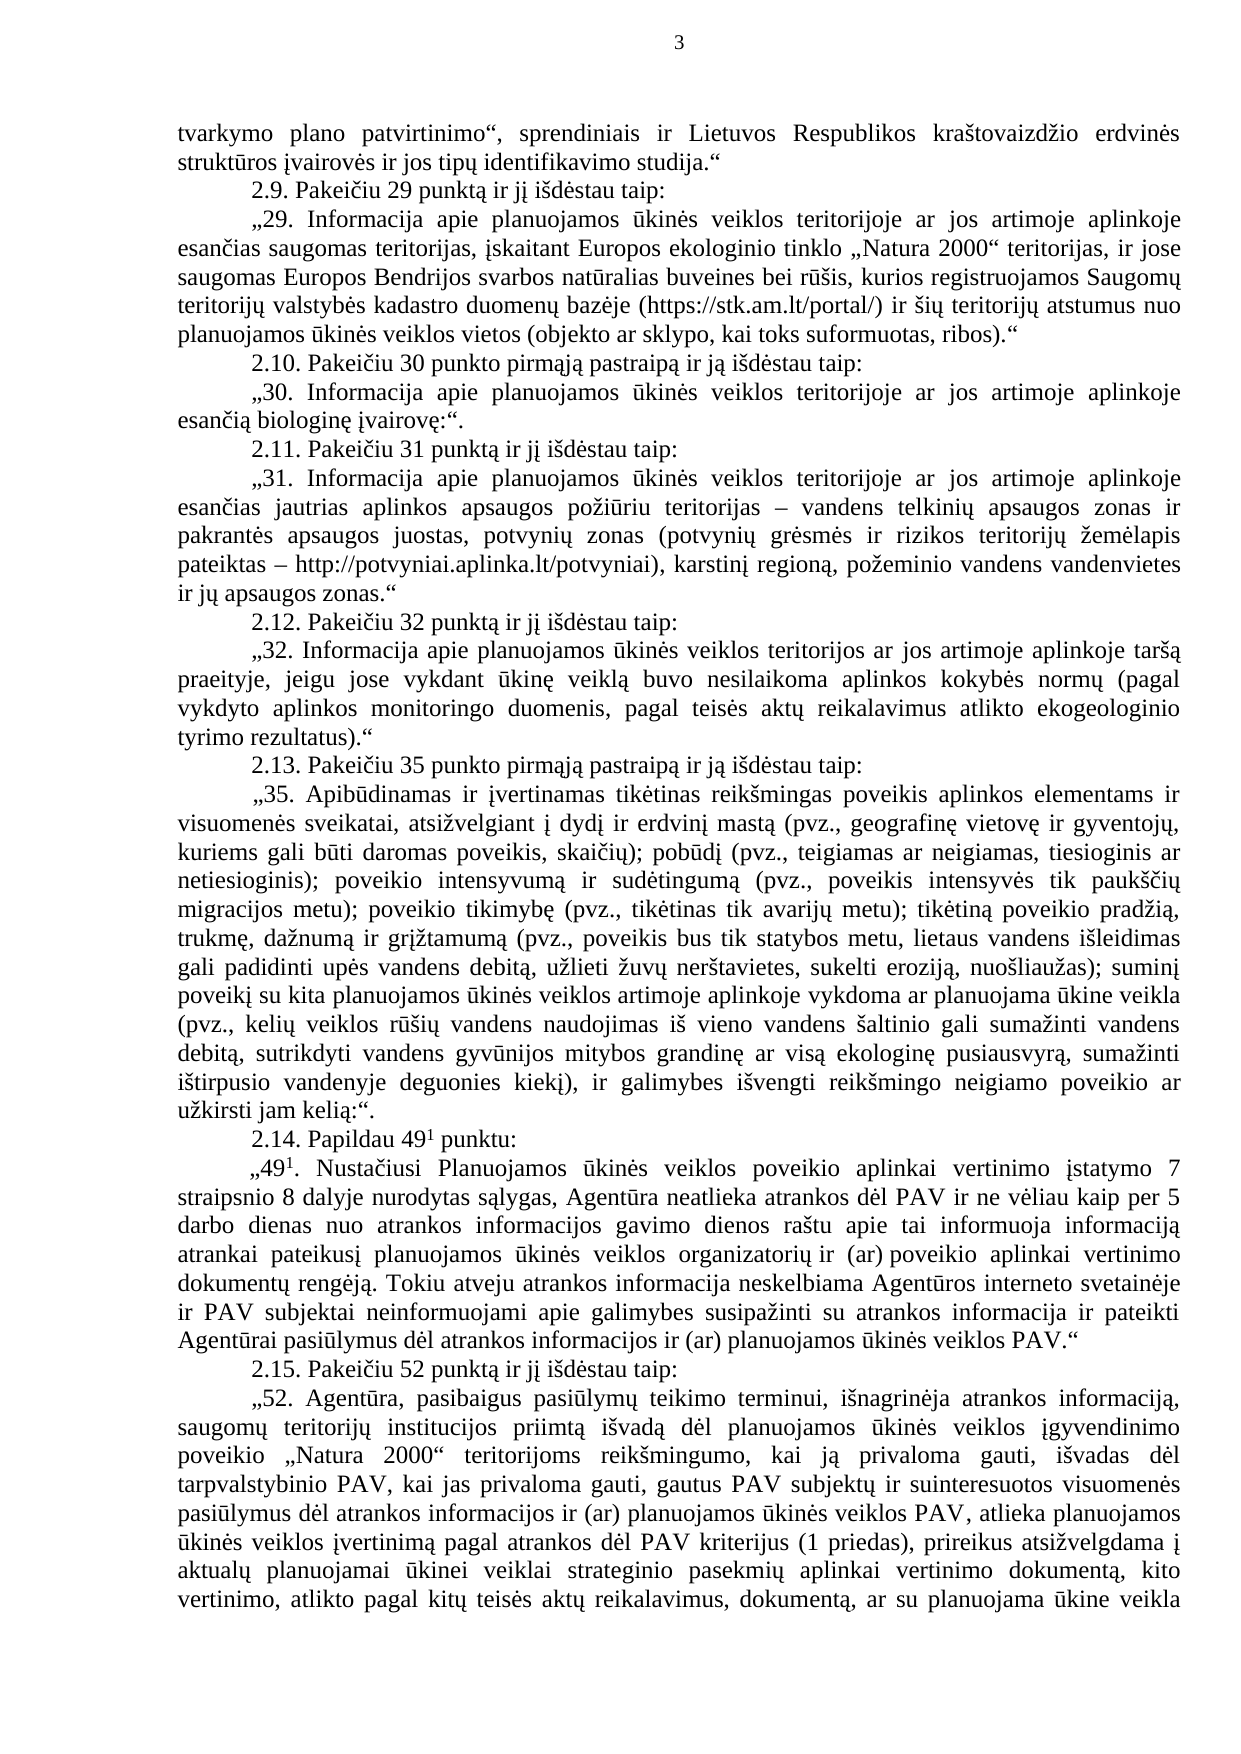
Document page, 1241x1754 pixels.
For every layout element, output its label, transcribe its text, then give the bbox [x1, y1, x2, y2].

text „52. Agentūra, pasibaigus pasiūlymų teikimo terminui, išnagrinėja atrankos informaciją, saugomų teritorijų institucijos priimtą išvadą dėl planuojamos ūkinės veiklos įgyvendinimo poveikio „Natura 2000“ teritorijoms reikšmingumo, kai ją privaloma gauti, išvadas dėl tarpvalstybinio PAV, kai jas privaloma gauti, gautus PAV subjektų ir suinteresuotos visuomenės pasiūlymus dėl atrankos informacijos ir (ar) planuojamos ūkinės veiklos PAV, atlieka planuojamos ūkinės veiklos įvertinimą pagal atrankos dėl PAV kriterijus (1 priedas), prireikus atsižvelgdama į aktualų planuojamai ūkinei veiklai strateginio pasekmių aplinkai vertinimo dokumentą, kito vertinimo, atlikto pagal kitų teisės aktų reikalavimus, dokumentą, ar su planuojama ūkine veikla [177, 1383, 1181, 1613]
text tvarkymo plano patvirtinimo“, sprendiniais ir Lietuvos Respublikos kraštovaizdžio erdvinės struktūros įvairovės ir jos tipų identifikavimo studija.“ [177, 118, 1181, 176]
text „31. Informacija apie planuojamos ūkinės veiklos teritorijoje ar jos artimoje aplinkoje esančias jautrias aplinkos apsaugos požiūriu teritorijas – vandens telkinių apsaugos zonas ir pakrantės apsaugos juostas, potvynių zonas (potvynių grėsmės ir rizikos teritorijų žemėlapis pateiktas – http://potvyniai.aplinka.lt/potvyniai), karstinį regioną, požeminio vandens vandenvietes ir jų apsaugos zonas.“ [177, 463, 1181, 607]
text 2.12. Pakeičiu 32 punktą ir jį išdėstau taip: [177, 607, 1181, 636]
text 2.9. Pakeičiu 29 punktą ir jį išdėstau taip: [177, 176, 1181, 204]
text 2.13. Pakeičiu 35 punkto pirmąją pastraipą ir ją išdėstau taip: [177, 751, 1181, 779]
text „29. Informacija apie planuojamos ūkinės veiklos teritorijoje ar jos artimoje aplinkoje esančias saugomas teritorijas, įskaitant Europos ekologinio tinklo „Natura 2000“ teritorijas, ir jose saugomas Europos Bendrijos svarbos natūralias buveines bei rūšis, kurios registruojamos Saugomų teritorijų valstybės kadastro duomenų bazėje (https://stk.am.lt/portal/) ir šių teritorijų atstumus nuo planuojamos ūkinės veiklos vietos (objekto ar sklypo, kai toks suformuotas, ribos).“ [177, 204, 1181, 348]
text 2.14. Papildau 491 punktu: [177, 1124, 1181, 1153]
text 2.15. Pakeičiu 52 punktą ir jį išdėstau taip: [177, 1354, 1181, 1383]
text 2.11. Pakeičiu 31 punktą ir jį išdėstau taip: [177, 434, 1181, 463]
text 2.10. Pakeičiu 30 punkto pirmąją pastraipą ir ją išdėstau taip: [177, 348, 1181, 377]
text „32. Informacija apie planuojamos ūkinės veiklos teritorijos ar jos artimoje aplinkoje taršą praeityje, jeigu jose vykdant ūkinę veiklą buvo nesilaikoma aplinkos kokybės normų (pagal vykdyto aplinkos monitoringo duomenis, pagal teisės aktų reikalavimus atlikto ekogeologinio tyrimo rezultatus).“ [177, 636, 1181, 751]
text „30. Informacija apie planuojamos ūkinės veiklos teritorijoje ar jos artimoje aplinkoje esančią biologinę įvairovę:“. [177, 377, 1181, 434]
text „35. Apibūdinamas ir įvertinamas tikėtinas reikšmingas poveikis aplinkos elementams ir visuomenės sveikatai, atsižvelgiant į dydį ir erdvinį mastą (pvz., geografinę vietovę ir gyventojų, kuriems gali būti daromas poveikis, skaičių); pobūdį (pvz., teigiamas ar neigiamas, tiesioginis ar netiesioginis); poveikio intensyvumą ir sudėtingumą (pvz., poveikis intensyvės tik paukščių migracijos metu); poveikio tikimybę (pvz., tikėtinas tik avarijų metu); tikėtiną poveikio pradžią, trukmę, dažnumą ir grįžtamumą (pvz., poveikis bus tik statybos metu, lietaus vandens išleidimas gali padidinti upės vandens debitą, užlieti žuvų nerštavietes, sukelti eroziją, nuošliaužas); suminį poveikį su kita planuojamos ūkinės veiklos artimoje aplinkoje vykdoma ar planuojama ūkine veikla (pvz., kelių veiklos rūšių vandens naudojimas iš vieno vandens šaltinio gali sumažinti vandens debitą, sutrikdyti vandens gyvūnijos mitybos grandinę ar visą ekologinę pusiausvyrą, sumažinti ištirpusio vandenyje deguonies kiekį), ir galimybes išvengti reikšmingo neigiamo poveikio ar užkirsti jam kelią:“. [177, 779, 1181, 1124]
text „491. Nustačiusi Planuojamos ūkinės veiklos poveikio aplinkai vertinimo įstatymo 7 straipsnio 8 dalyje nurodytas sąlygas, Agentūra neatlieka atrankos dėl PAV ir ne vėliau kaip per 5 darbo dienas nuo atrankos informacijos gavimo dienos raštu apie tai informuoja informaciją atrankai pateikusį planuojamos ūkinės veiklos organizatorių ir (ar) poveikio aplinkai vertinimo dokumentų rengėją. Tokiu atveju atrankos informacija neskelbiama Agentūros interneto svetainėje ir PAV subjektai neinformuojami apie galimybes susipažinti su atrankos informacija ir pateikti Agentūrai pasiūlymus dėl atrankos informacijos ir (ar) planuojamos ūkinės veiklos PAV.“ [177, 1153, 1181, 1354]
